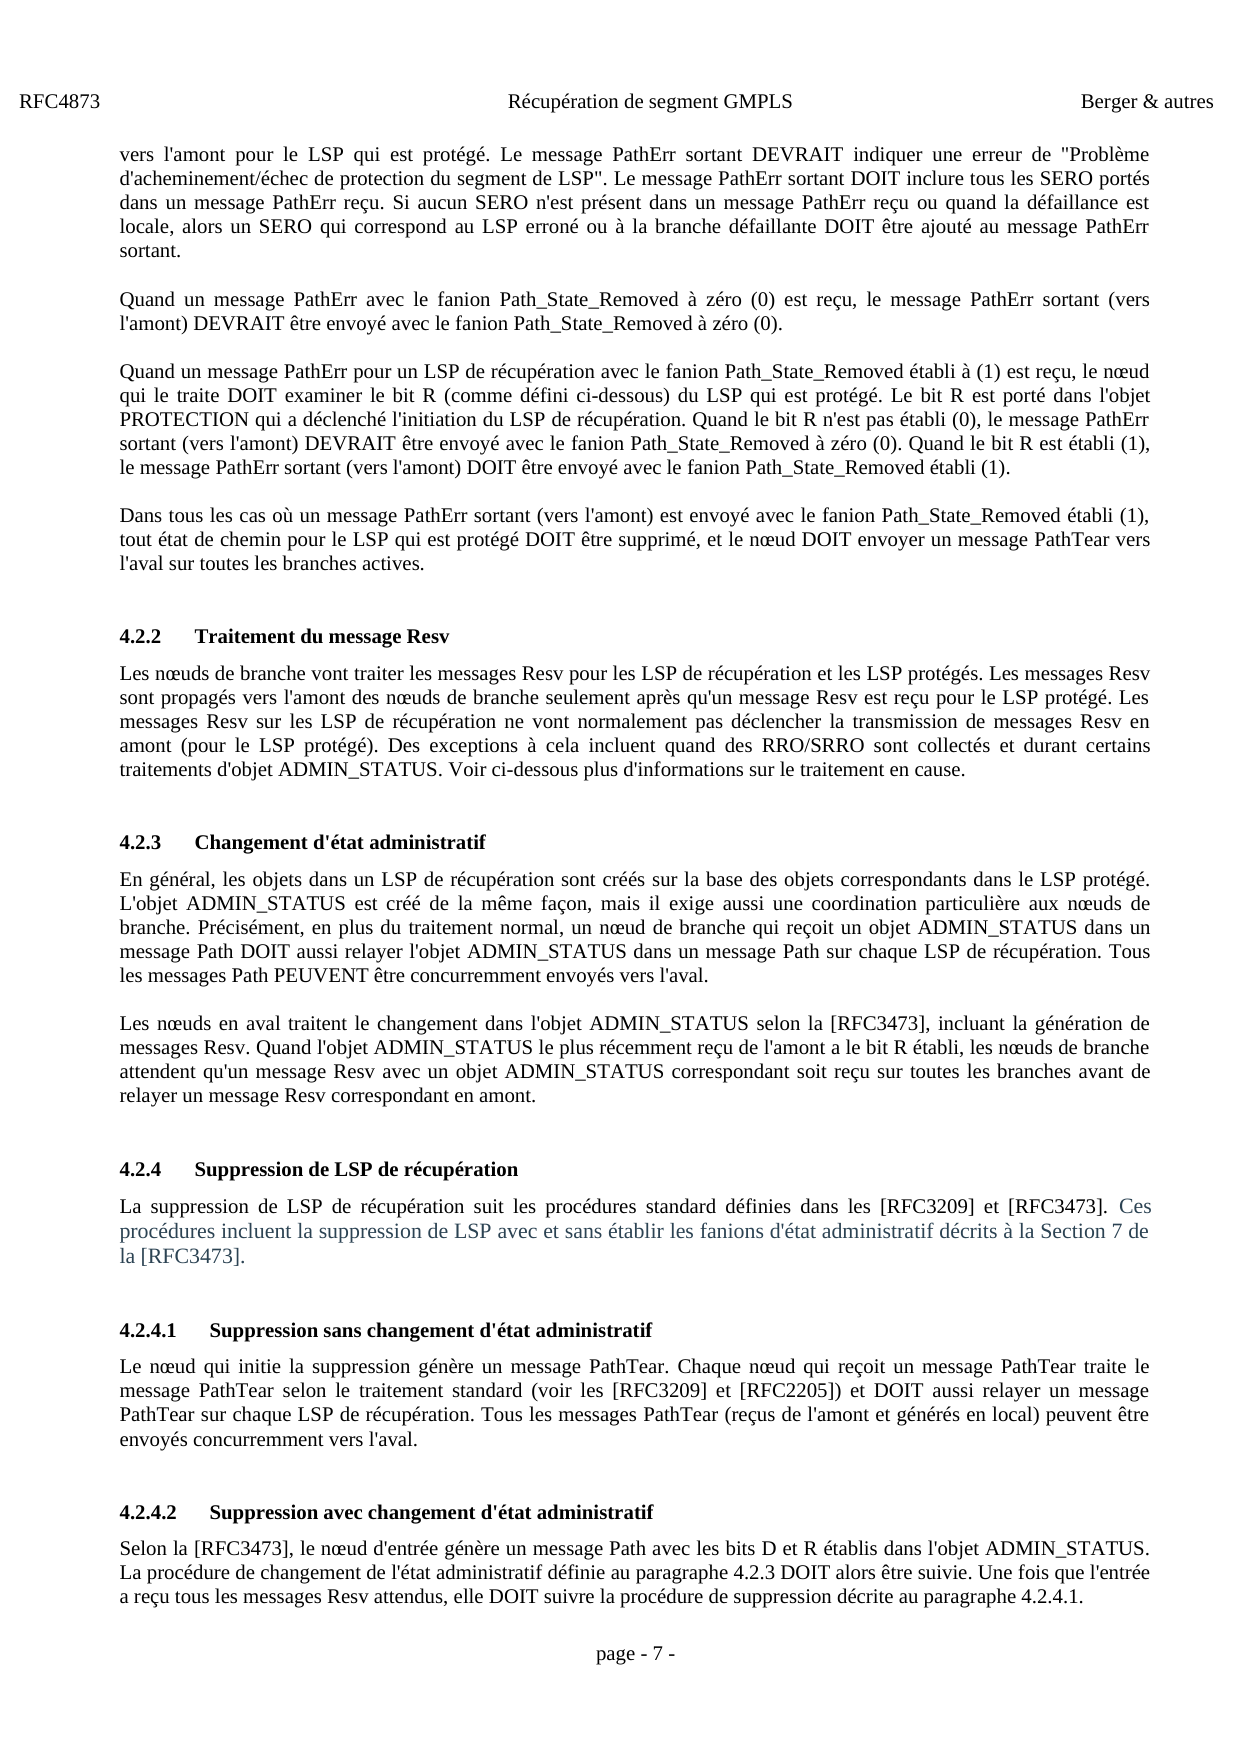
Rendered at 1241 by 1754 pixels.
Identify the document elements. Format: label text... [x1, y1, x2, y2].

text Les nœuds de branche vont traiter les messages Resv pour les LSP de récupération et les LSP protégés. Les messages Resv sont propagés vers l'amont des nœuds de branche seulement après qu'un message Resv est reçu pour le LSP protégé. Les messages Resv sur les LSP de récupération ne vont normalement pas déclencher la transmission de messages Resv en amont (pour le LSP protégé). Des exceptions à cela incluent quand des RRO/SRRO sont collectés et durant certains traitements d'objet ADMIN_STATUS. Voir ci-dessous plus d'informations sur le traitement en cause. [119, 661, 1152, 781]
text Le nœud qui initie la suppression génère un message PathTear. Chaque nœud qui reçoit un message PathTear traite le message PathTear selon le traitement standard (voir les [RFC3209] et [RFC2205]) et DOIT aussi relayer un message PathTear sur chaque LSP de récupération. Tous les messages PathTear (reçus de l'amont et générés en local) peuvent être envoyés concurremment vers l'aval. [119, 1354, 1152, 1451]
subtitle 4.2.4 Suppression de LSP de récupération [119, 1156, 1152, 1181]
text Selon la [RFC3473], le nœud d'entrée génère un message Path avec les bits D et R établis dans l'objet ADMIN_STATUS. La procédure de changement de l'état administratif définie au paragraphe 4.2.3 DOIT alors être suivie. Une fois que l'entrée a reçu tous les messages Resv attendus, elle DOIT suivre la procédure de suppression décrite au paragraphe 4.2.4.1. [119, 1536, 1152, 1608]
text En général, les objets dans un LSP de récupération sont créés sur la base des objets correspondants dans le LSP protégé. L'objet ADMIN_STATUS est créé de la même façon, mais il exige aussi une coordination particulière aux nœuds de branche. Précisément, en plus du traitement normal, un nœud de branche qui reçoit un objet ADMIN_STATUS dans un message Path DOIT aussi relayer l'objet ADMIN_STATUS dans un message Path sur chaque LSP de récupération. Tous les messages Path PEUVENT être concurremment envoyés vers l'aval. [119, 867, 1152, 987]
subtitle 4.2.4.2 Suppression avec changement d'état administratif [119, 1499, 1152, 1524]
text Quand un message PathErr pour un LSP de récupération avec le fanion Path_State_Removed établi à (1) est reçu, le nœud qui le traite DOIT examiner le bit R (comme défini ci-dessous) du LSP qui est protégé. Le bit R est porté dans l'objet PROTECTION qui a déclenché l'initiation du LSP de récupération. Quand le bit R n'est pas établi (0), le message PathErr sortant (vers l'amont) DEVRAIT être envoyé avec le fanion Path_State_Removed à zéro (0). Quand le bit R est établi (1), le message PathErr sortant (vers l'amont) DOIT être envoyé avec le fanion Path_State_Removed établi (1). [119, 359, 1152, 479]
text Quand un message PathErr avec le fanion Path_State_Removed à zéro (0) est reçu, le message PathErr sortant (vers l'amont) DEVRAIT être envoyé avec le fanion Path_State_Removed à zéro (0). [119, 286, 1152, 334]
text Dans tous les cas où un message PathErr sortant (vers l'amont) est envoyé avec le fanion Path_State_Removed établi (1), tout état de chemin pour le LSP qui est protégé DOIT être supprimé, et le nœud DOIT envoyer un message PathTear vers l'aval sur toutes les branches actives. [119, 503, 1152, 575]
subtitle 4.2.2 Traitement du message Resv [119, 624, 1152, 648]
subtitle 4.2.4.1 Suppression sans changement d'état administratif [119, 1318, 1152, 1342]
text La suppression de LSP de récupération suit les procédures standard définies dans les [RFC3209] et [RFC3473]. Ces procédures incluent la suppression de LSP avec et sans établir les fanions d'état administratif décrits à la Section 7 de la [RFC3473]. [119, 1193, 1152, 1269]
subtitle 4.2.3 Changement d'état administratif [119, 830, 1152, 854]
text vers l'amont pour le LSP qui est protégé. Le message PathErr sortant DEVRAIT indiquer une erreur de "Problème d'acheminement/échec de protection du segment de LSP". Le message PathErr sortant DOIT inclure tous les SERO portés dans un message PathErr reçu. Si aucun SERO n'est présent dans un message PathErr reçu ou quand la défaillance est locale, alors un SERO qui correspond au LSP erroné ou à la branche défaillante DOIT être ajouté au message PathErr sortant. [119, 142, 1152, 262]
text Les nœuds en aval traitent le changement dans l'objet ADMIN_STATUS selon la [RFC3473], incluant la génération de messages Resv. Quand l'objet ADMIN_STATUS le plus récemment reçu de l'amont a le bit R établi, les nœuds de branche attendent qu'un message Resv avec un objet ADMIN_STATUS correspondant soit reçu sur toutes les branches avant de relayer un message Resv correspondant en amont. [119, 1011, 1152, 1107]
